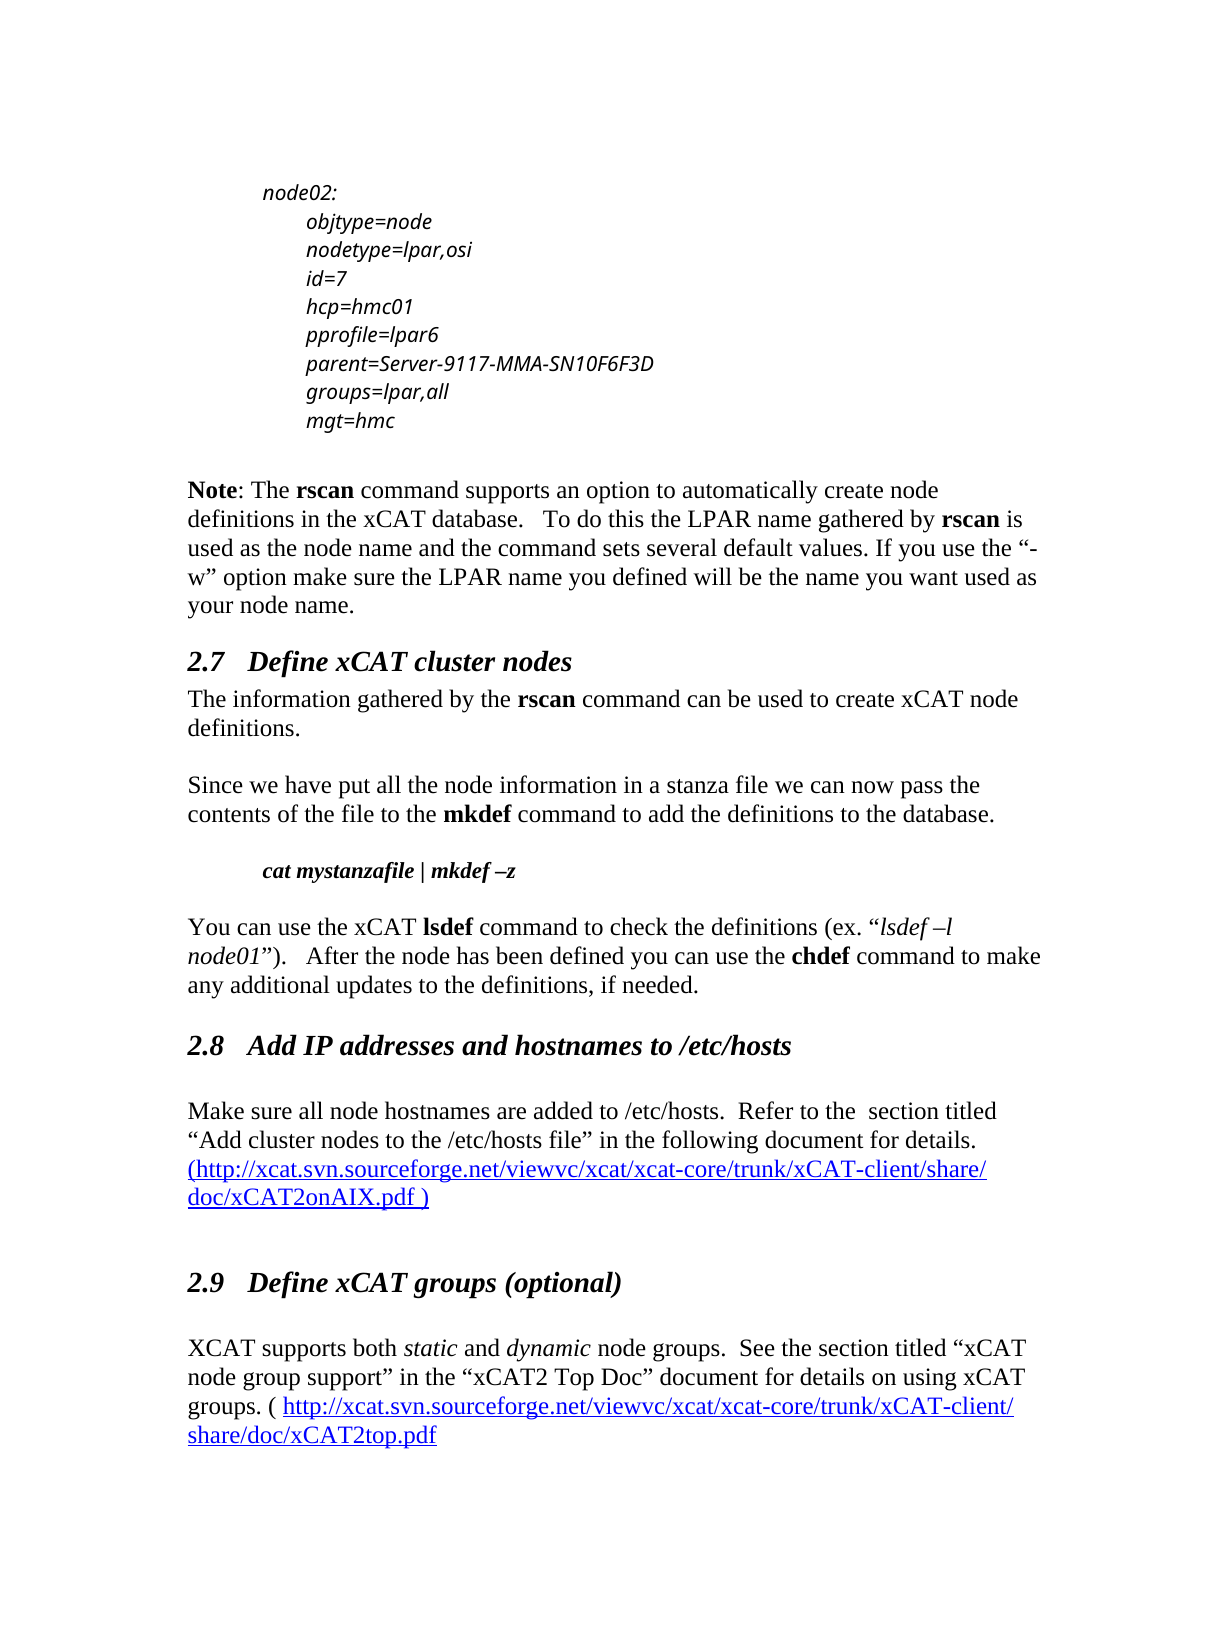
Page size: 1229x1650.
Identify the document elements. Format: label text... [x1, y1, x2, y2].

list cat mystanzafile | mkdef –z [150, 857, 1041, 883]
subtitle Define xCAT groups (optional) [187, 1265, 1041, 1298]
text parent=Server-9117-MMA-SN10F6F3D [262, 349, 1041, 377]
text objtype=node [262, 207, 1041, 235]
text Make sure all node hostnames are added to /etc/hosts. Refer to the section titled “Add cluster nodes to the /etc/hosts file” in the following document for details. (http://xcat.svn.sourceforge.net/viewvc/xcat/xcat-core/trunk/xCAT-client/share/doc/xCAT2onAIX.pdf ) [187, 1096, 1041, 1211]
text id=7 [262, 264, 1041, 292]
text pprofile=lpar6 [262, 321, 1041, 349]
text You can use the xCAT lsdef command to check the definitions (ex. “lsdef –l node01”). After the node has been defined you can use the chdef command to make any additional updates to the definitions, if needed. [187, 912, 1041, 998]
text mgt=hmc [262, 406, 1041, 434]
text hcp=hmc01 [262, 292, 1041, 321]
list Since we have put all the node information in a stanza file we can now pass the contents of the file to the mkdef command to add the definitions to the database. [150, 770, 1041, 828]
text node02: [262, 178, 1041, 207]
subtitle Add IP addresses and hostnames to /etc/hosts [187, 1028, 1041, 1061]
text XCAT supports both static and dynamic node groups. See the section titled “xCAT node group support” in the “xCAT2 Top Doc” document for details on using xCAT groups. ( http://xcat.svn.sourceforge.net/viewvc/xcat/xcat-core/trunk/xCAT-client/share/doc/xCAT2top.pdf [187, 1333, 1041, 1448]
text nodetype=lpar,osi [262, 235, 1041, 264]
list Note: The rscan command supports an option to automatically create node definitions in the xCAT database. To do this the LPAR name gathered by rscan is used as the node name and the command sets several default values. If you use the “-w” option make sure the LPAR name you defined will be the name you want used as your node name. [187, 476, 1041, 619]
text groups=lpar,all [262, 377, 1041, 406]
subtitle Define xCAT cluster nodes [187, 644, 1041, 678]
list The information gathered by the rscan command can be used to create xCAT node definitions. [150, 684, 1041, 742]
